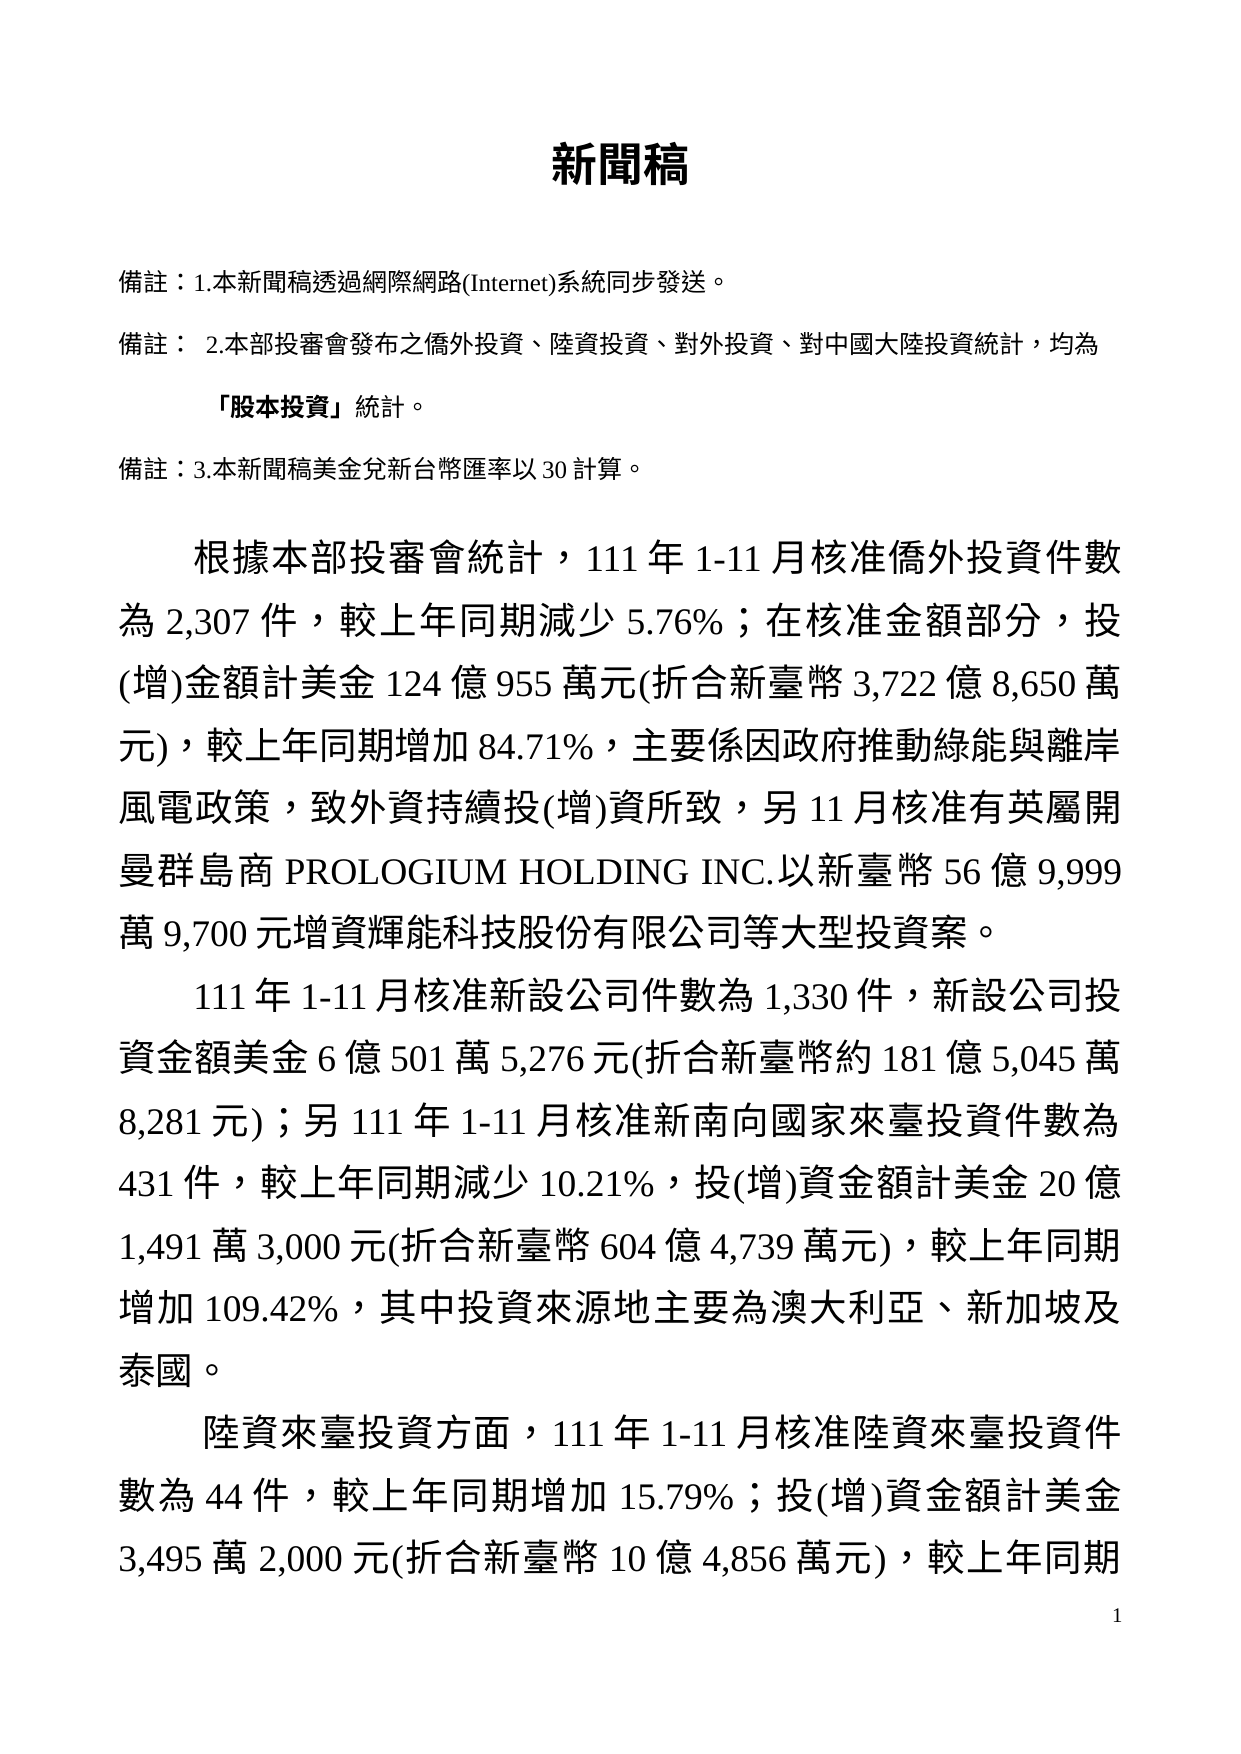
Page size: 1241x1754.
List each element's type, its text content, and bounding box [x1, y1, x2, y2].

text 新聞稿 [118, 89, 1122, 214]
text 備註：3.本新聞稿美金兌新台幣匯率以30計算。 [118, 426, 1122, 489]
text 根據本部投審會統計，111年1-11月核准僑外投資件數為2,307件，較上年同期減少5.76%；在核准金額部分，投(增)金額計美金124億955萬元(折合新臺幣3,722億8,650萬元)，較上年同期增加84.71%，主要係因政府推動綠能與離岸風電政策，致外資持續投(增)資所致，另11月核准有英屬開曼群島商PROLOGIUM HOLDING INC.以新臺幣56億9,999萬9,700元增資輝能科技股份有限公司等大型投資案。 [118, 514, 1122, 951]
text 陸資來臺投資方面，111年1-11月核准陸資來臺投資件數為44件，較上年同期增加15.79%；投(增)資金額計美金3,495萬2,000元(折合新臺幣10億4,856萬元)，較上年同期 [118, 1389, 1122, 1576]
text 備註： 2.本部投審會發布之僑外投資、陸資投資、對外投資、對中國大陸投資統計，均為「股本投資」統計。 [118, 301, 1122, 426]
text 111年1-11月核准新設公司件數為1,330件，新設公司投資金額美金6億501萬5,276元(折合新臺幣約181億5,045萬8,281元)；另111年1-11月核准新南向國家來臺投資件數為431件，較上年同期減少10.21%，投(增)資金額計美金20億1,491萬3,000元(折合新臺幣604億4,739萬元)，較上年同期增加109.42%，其中投資來源地主要為澳大利亞、新加坡及泰國。 [118, 951, 1122, 1389]
text 備註：1.本新聞稿透過網際網路(Internet)系統同步發送。 [118, 239, 1122, 301]
